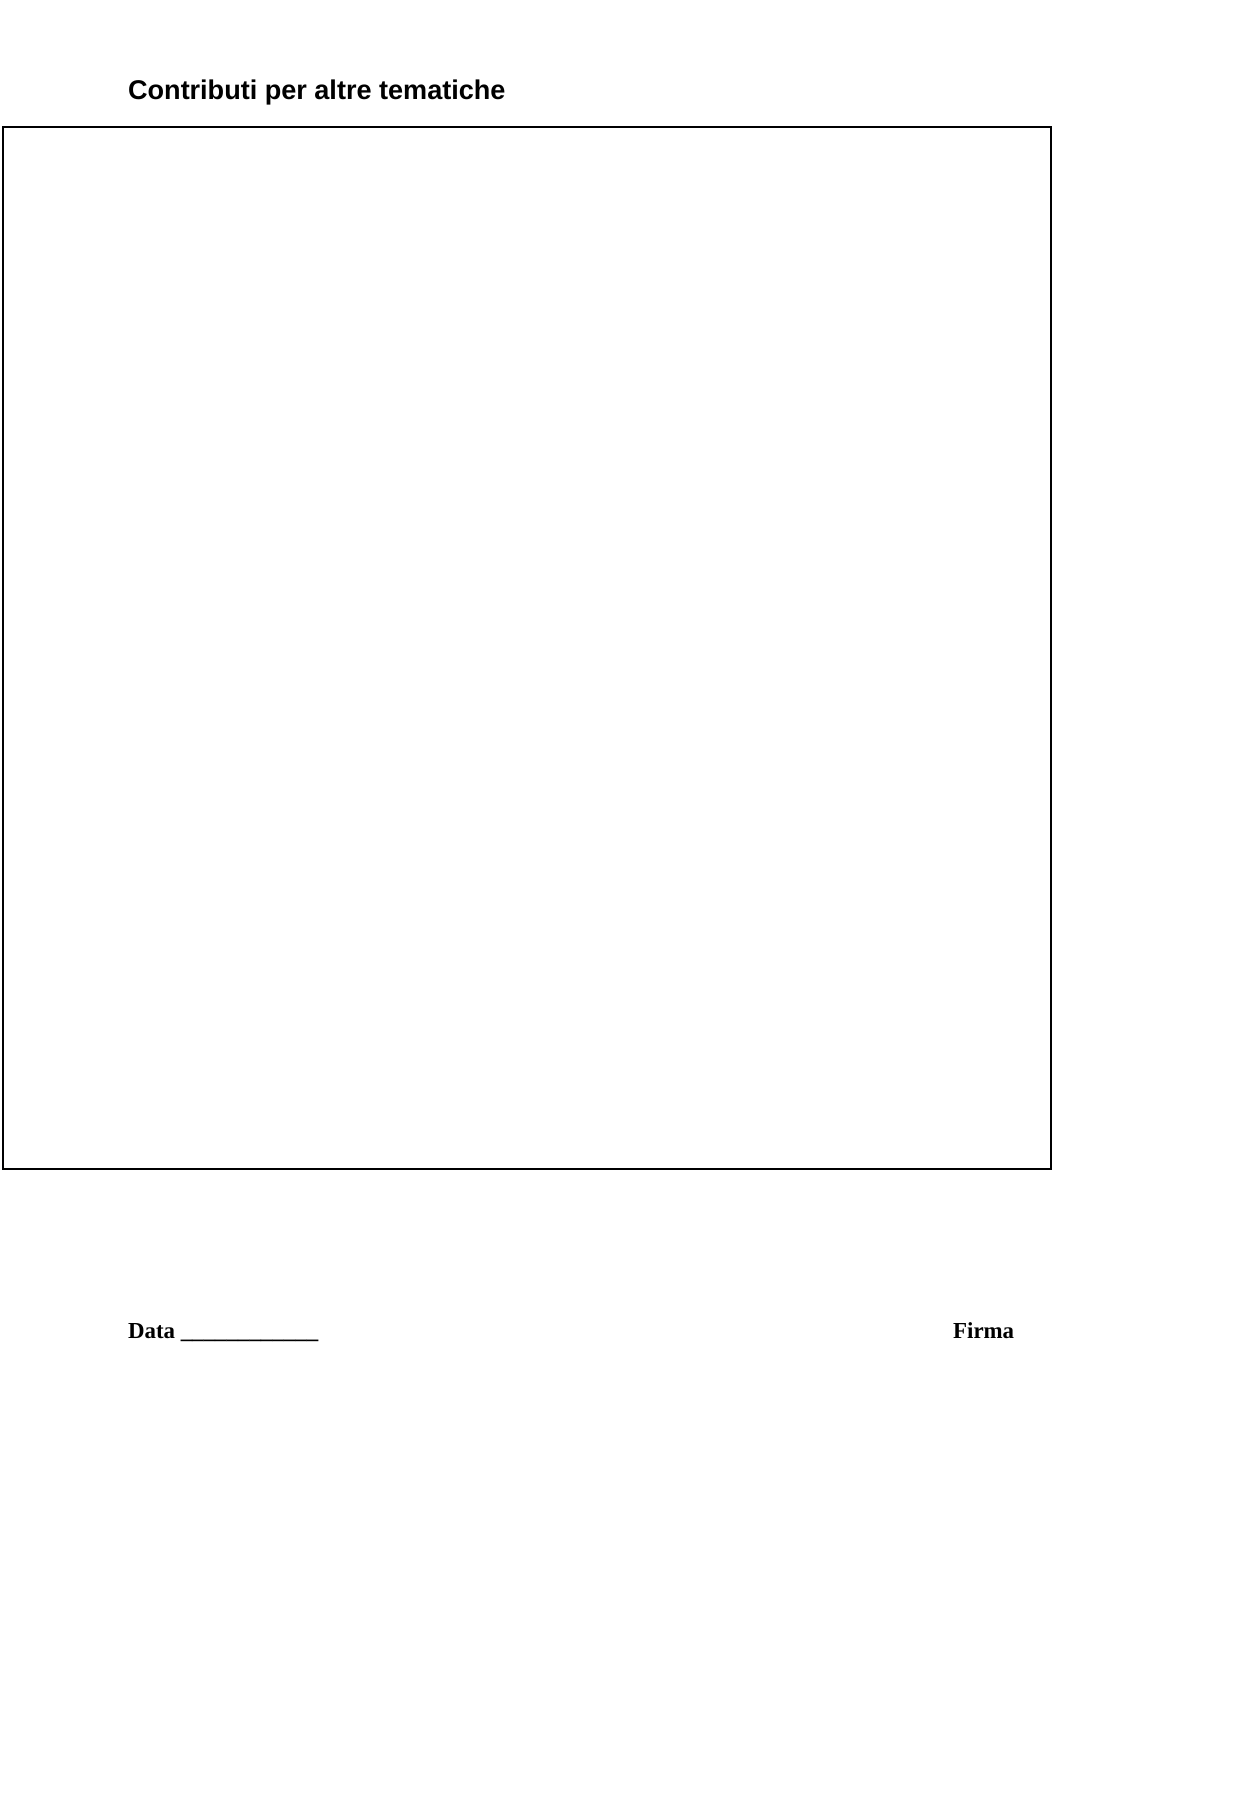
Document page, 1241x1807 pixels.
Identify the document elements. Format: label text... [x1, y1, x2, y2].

table_header [4, 128, 1050, 1168]
text Data ____________ Firma [128, 1318, 1162, 1344]
text Contributi per altre tematiche [128, 74, 1162, 105]
